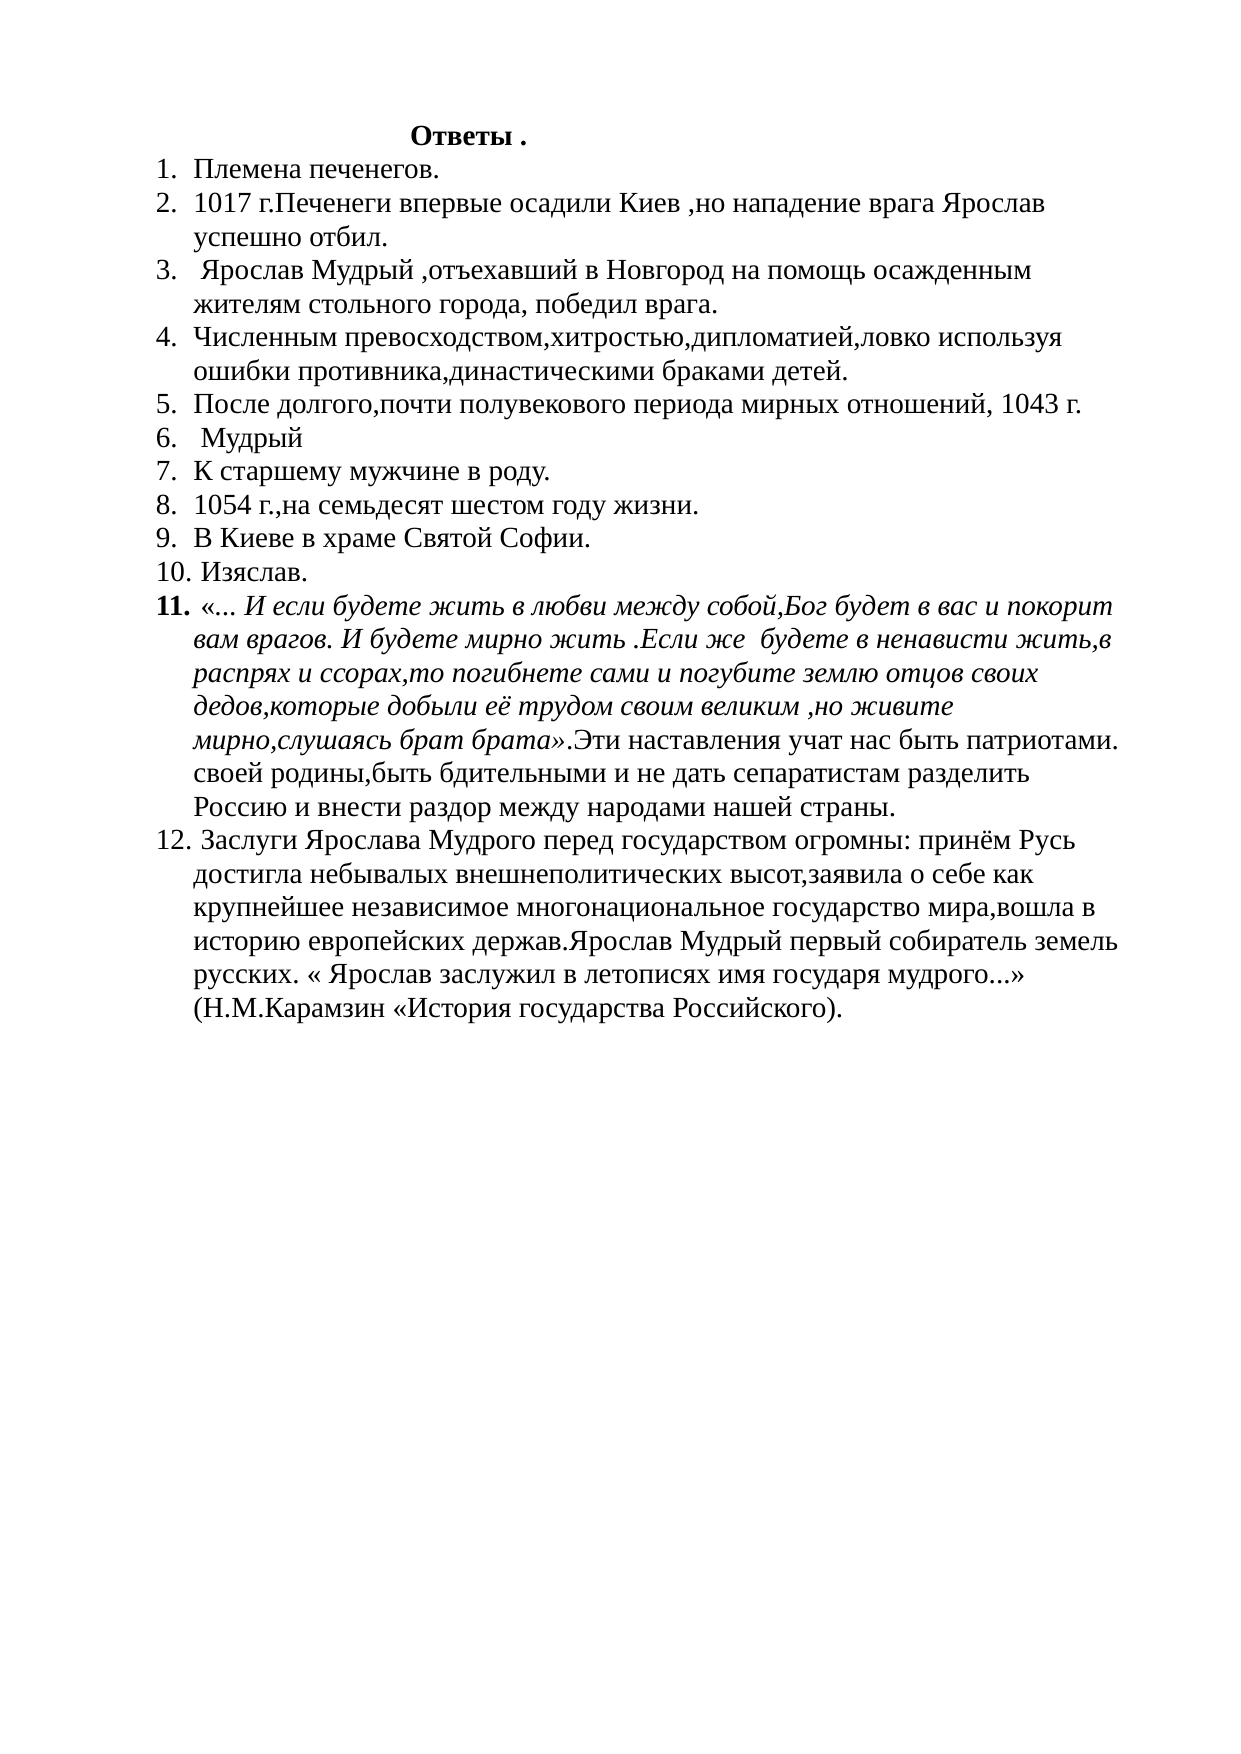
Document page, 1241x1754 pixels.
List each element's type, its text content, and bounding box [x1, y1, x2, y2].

list После долгого,почти полувекового периода мирных отношений, 1043 г. [156, 386, 1122, 420]
list «... И если будете жить в любви между собой,Бог будет в вас и покорит вам врагов. И будете мирно жить .Если же будете в ненависти жить,в распрях и ссорах,то погибнете сами и погубите землю отцов своих дедов,которые добыли её трудом своим великим ,но живите мирно,слушаясь брат брата».Эти наставления учат нас быть патриотами. своей родины,быть бдительными и не дать сепаратистам разделить Россию и внести раздор между народами нашей страны. [156, 588, 1122, 822]
list 1017 г.Печенеги впервые осадили Киев ,но нападение врага Ярослав успешно отбил. [156, 185, 1122, 252]
list В Киеве в храме Святой Софии. [156, 521, 1122, 554]
list К старшему мужчине в роду. [156, 453, 1122, 487]
list Численным превосходством,хитростью,дипломатией,ловко используя ошибки противника,династическими браками детей. [156, 319, 1122, 386]
text Ответы . [118, 118, 1122, 152]
list Ярослав Мудрый ,отъехавший в Новгород на помощь осажденным жителям стольного города, победил врага. [156, 252, 1122, 319]
list Заслуги Ярослава Мудрого перед государством огромны: принём Русь достигла небывалых внешнеполитических высот,заявила о себе как крупнейшее независимое многонациональное государство мира,вошла в историю европейских держав.Ярослав Мудрый первый собиратель земель русских. « Ярослав заслужил в летописях имя государя мудрого...» (Н.М.Карамзин «История государства Российского). [156, 822, 1122, 1024]
list 1054 г.,на семьдесят шестом году жизни. [156, 487, 1122, 521]
list Изяслав. [156, 554, 1122, 588]
list Племена печенегов. [156, 152, 1122, 185]
list Мудрый [156, 420, 1122, 453]
